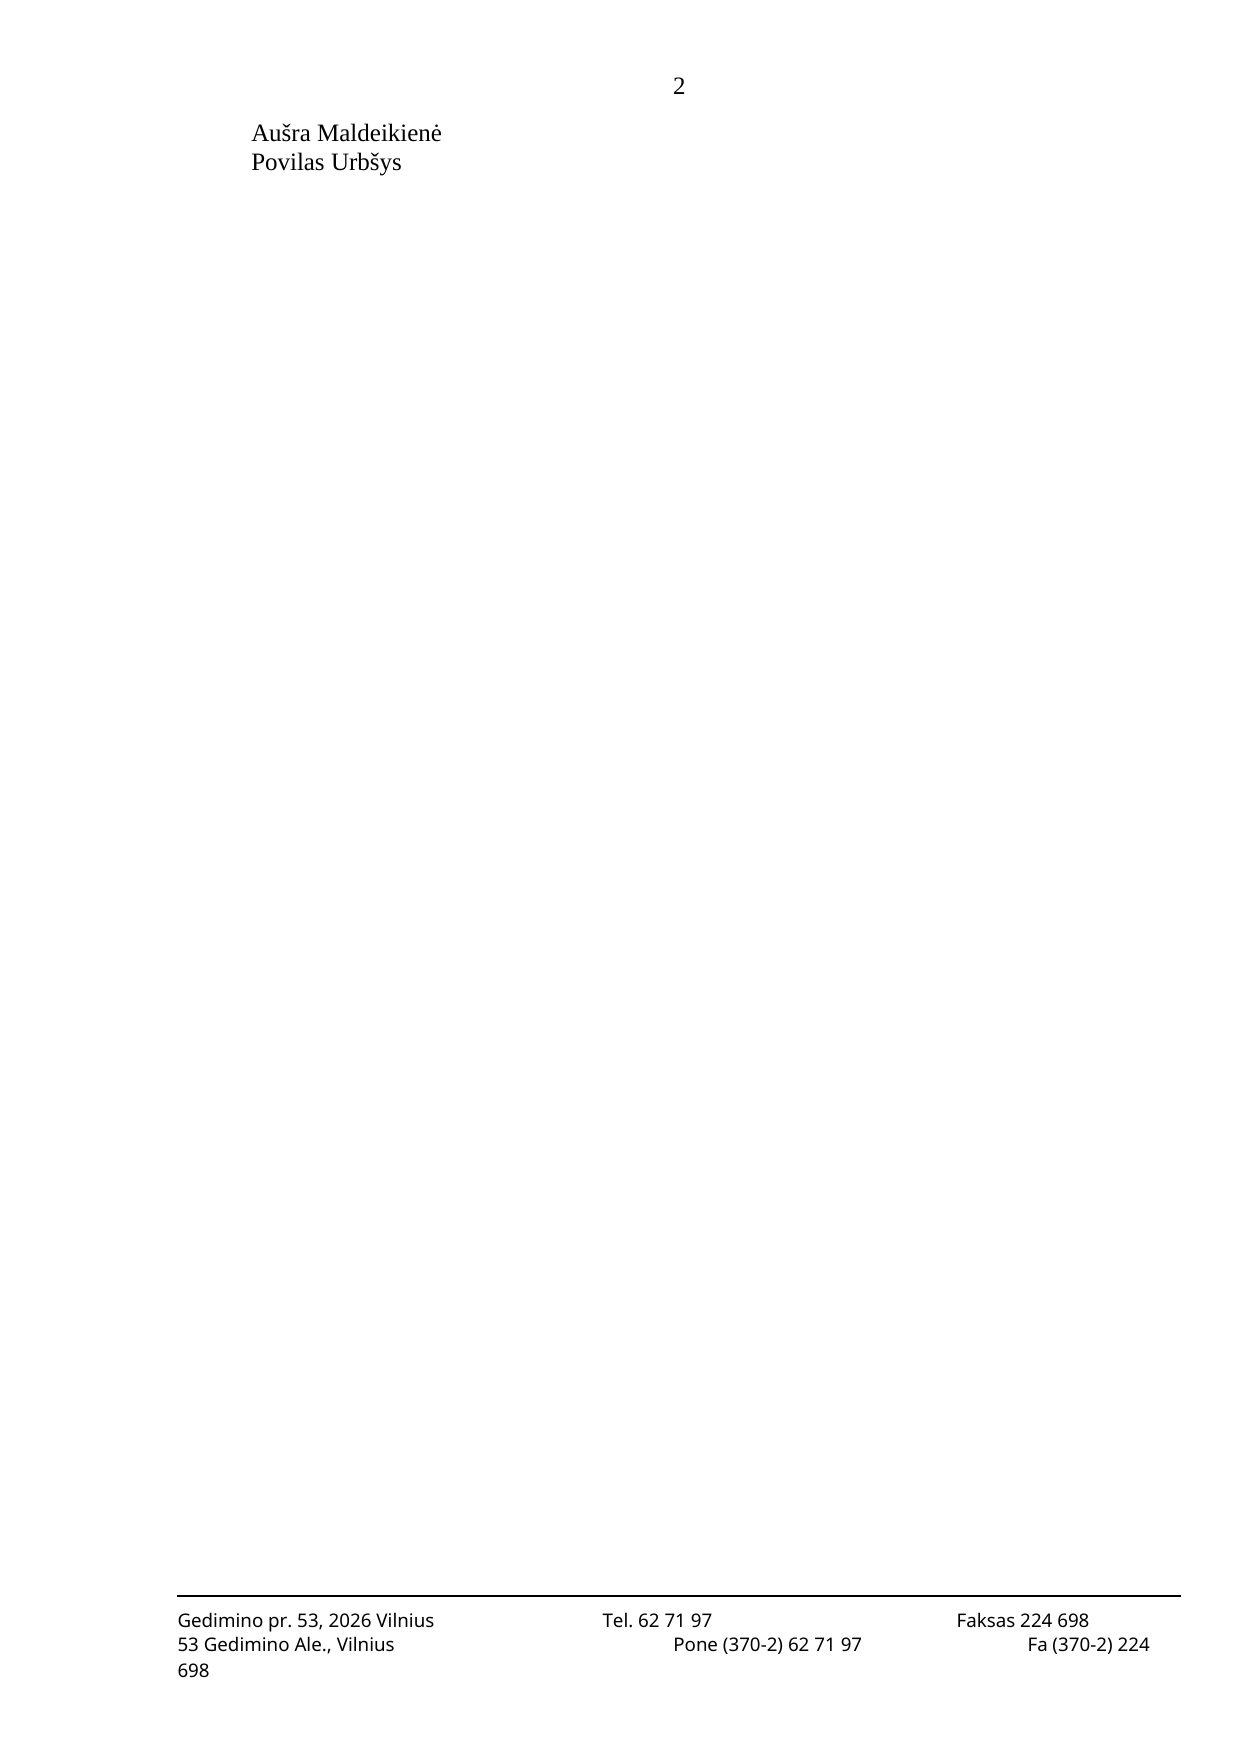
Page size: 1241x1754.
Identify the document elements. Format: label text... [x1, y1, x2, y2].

text Povilas Urbšys [177, 147, 1181, 176]
text Aušra Maldeikienė [177, 118, 1181, 147]
